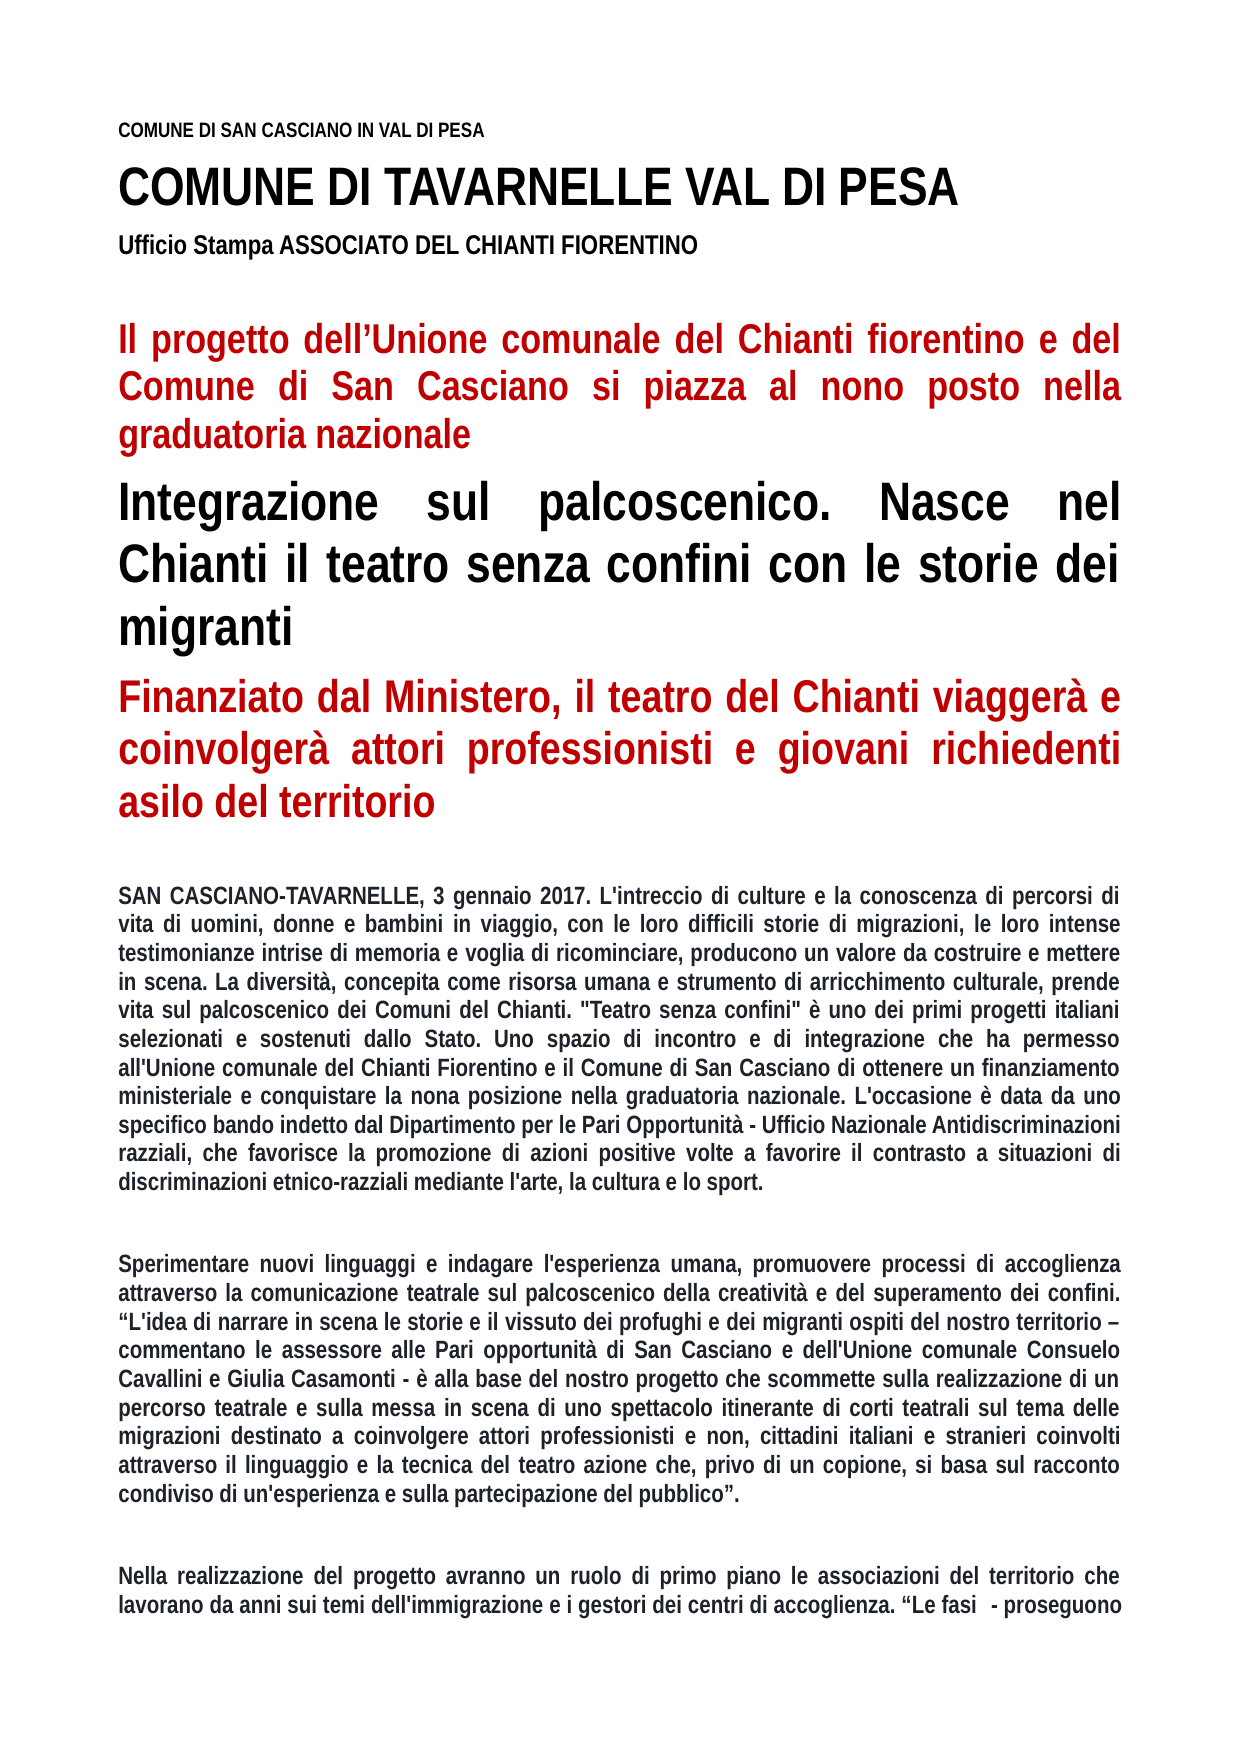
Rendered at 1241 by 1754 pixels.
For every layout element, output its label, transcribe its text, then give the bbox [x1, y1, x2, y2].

text COMUNE DI SAN CASCIANO IN VAL DI PESA [118, 118, 1122, 142]
text Finanziato dal Ministero, il teatro del Chianti viaggerà e coinvolgerà attori professionisti e giovani richiedenti asilo del territorio [118, 669, 1122, 827]
text Sperimentare nuovi linguaggi e indagare l'esperienza umana, promuovere processi di accoglienza attraverso la comunicazione teatrale sul palcoscenico della creatività e del superamento dei confini. “L'idea di narrare in scena le storie e il vissuto dei profughi e dei migranti ospiti del nostro territorio – commentano le assessore alle Pari opportunità di San Casciano e dell'Unione comunale Consuelo Cavallini e Giulia Casamonti - è alla base del nostro progetto che scommette sulla realizzazione di un percorso teatrale e sulla messa in scena di uno spettacolo itinerante di corti teatrali sul tema delle migrazioni destinato a coinvolgere attori professionisti e non, cittadini italiani e stranieri coinvolti attraverso il linguaggio e la tecnica del teatro azione che, privo di un copione, si basa sul racconto condiviso di un'esperienza e sulla partecipazione del pubblico”. [118, 1249, 1122, 1507]
text Il progetto dell’Unione comunale del Chianti fiorentino e del Comune di San Casciano si piazza al nono posto nella graduatoria nazionale [118, 314, 1122, 457]
text Integrazione sul palcoscenico. Nasce nel Chianti il teatro senza confini con le storie dei migranti [118, 470, 1122, 657]
text COMUNE DI TAVARNELLE VAL DI PESA [118, 154, 1122, 217]
text Ufficio Stampa ASSOCIATO DEL CHIANTI FIORENTINO [118, 229, 1122, 260]
text SAN CASCIANO-TAVARNELLE, 3 gennaio 2017. L'intreccio di culture e la conoscenza di percorsi di vita di uomini, donne e bambini in viaggio, con le loro difficili storie di migrazioni, le loro intense testimonianze intrise di memoria e voglia di ricominciare, producono un valore da costruire e mettere in scena. La diversità, concepita come risorsa umana e strumento di arricchimento culturale, prende vita sul palcoscenico dei Comuni del Chianti. "Teatro senza confini" è uno dei primi progetti italiani selezionati e sostenuti dallo Stato. Uno spazio di incontro e di integrazione che ha permesso all'Unione comunale del Chianti Fiorentino e il Comune di San Casciano di ottenere un finanziamento ministeriale e conquistare la nona posizione nella graduatoria nazionale. L'occasione è data da uno specifico bando indetto dal Dipartimento per le Pari Opportunità - Ufficio Nazionale Antidiscriminazioni razziali, che favorisce la promozione di azioni positive volte a favorire il contrasto a situazioni di discriminazioni etnico-razziali mediante l'arte, la cultura e lo sport. [118, 881, 1122, 1196]
text Nella realizzazione del progetto avranno un ruolo di primo piano le associazioni del territorio che lavorano da anni sui temi dell'immigrazione e i gestori dei centri di accoglienza. “Le fasi - proseguono [118, 1561, 1122, 1618]
